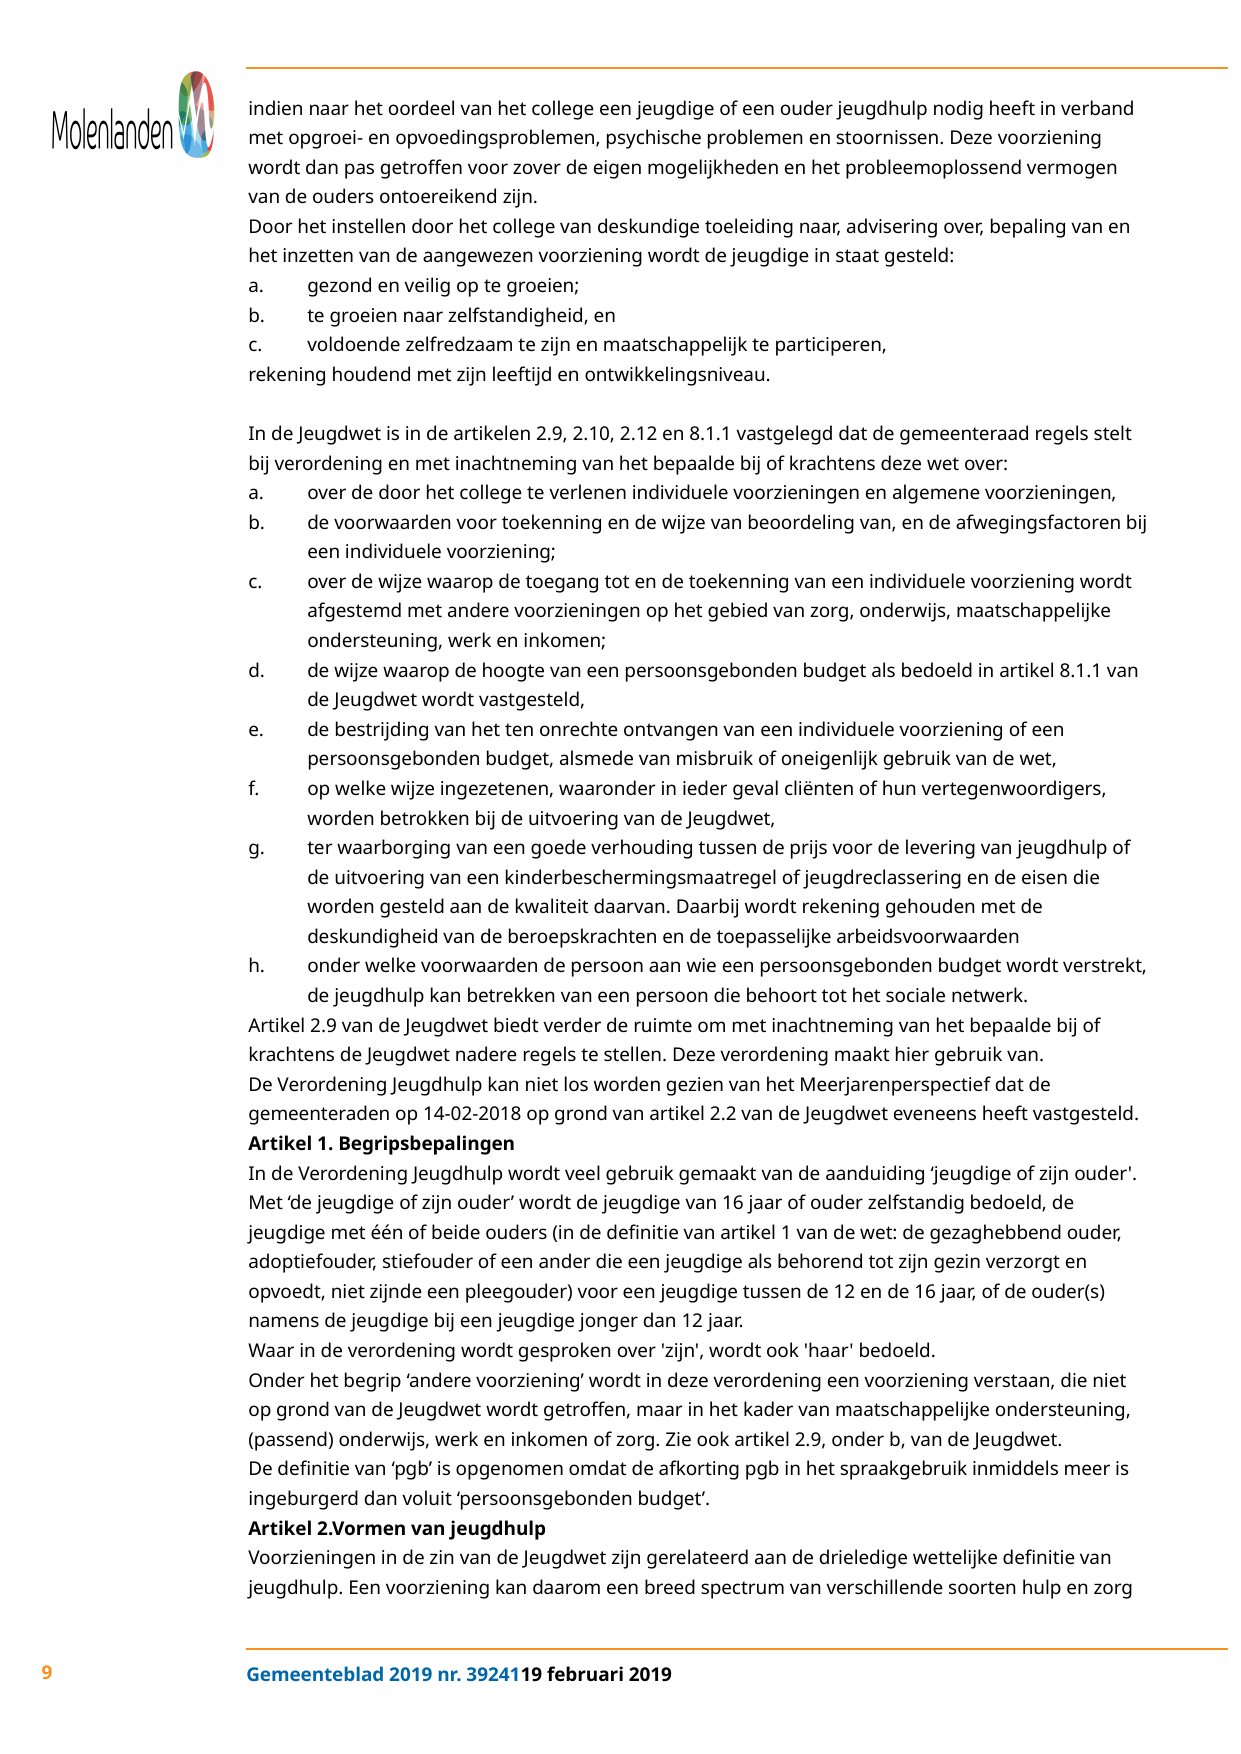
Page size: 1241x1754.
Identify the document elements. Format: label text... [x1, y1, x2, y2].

text De definitie van ‘pgb’ is opgenomen omdat de afkorting pgb in het spraakgebruik inmiddels meer is ingeburgerd dan voluit ‘persoonsgebonden budget’. [248, 1456, 1152, 1511]
text In de Verordening Jeugdhulp wordt veel gebruik gemaakt van de aanduiding ‘jeugdige of zijn ouder'. Met ‘de jeugdige of zijn ouder’ wordt de jeugdige van 16 jaar of ouder zelfstandig bedoeld, de jeugdige met één of beide ouders (in de definitie van artikel 1 van de wet: de gezaghebbend ouder, adoptiefouder, stiefouder of een ander die een jeugdige als behorend tot zijn gezin verzorgt en opvoedt, niet zijnde een pleegouder) voor een jeugdige tussen de 12 en de 16 jaar, of de ouder(s) namens de jeugdige bij een jeugdige jonger dan 12 jaar. [248, 1160, 1152, 1333]
text Artikel 1. Begripsbepalingen [248, 1130, 1152, 1156]
list de voorwaarden voor toekenning en de wijze van beoordeling van, en de afwegingsfactoren bij een individuele voorziening; [248, 509, 1152, 564]
list ter waarborging van een goede verhouding tussen de prijs voor de levering van jeugdhulp of de uitvoering van een kinderbeschermingsmaatregel of jeugdreclassering en de eisen die worden gesteld aan de kwaliteit daarvan. Daarbij wordt rekening gehouden met de deskundigheid van de beroepskrachten en de toepasselijke arbeidsvoorwaarden [248, 834, 1152, 949]
text Door het instellen door het college van deskundige toeleiding naar, advisering over, bepaling van en het inzetten van de aangewezen voorziening wordt de jeugdige in staat gesteld: [248, 213, 1152, 268]
list te groeien naar zelfstandigheid, en [248, 302, 1152, 328]
text In de Jeugdwet is in de artikelen 2.9, 2.10, 2.12 en 8.1.1 vastgelegd dat de gemeenteraad regels stelt bij verordening en met inachtneming van het bepaalde bij of krachtens deze wet over: [248, 420, 1152, 476]
text rekening houdend met zijn leeftijd en ontwikkelingsniveau. [248, 361, 1152, 387]
picture [41, 47, 231, 172]
list gezond en veilig op te groeien; [248, 272, 1152, 298]
list onder welke voorwaarden de persoon aan wie een persoonsgebonden budget wordt verstrekt, de jeugdhulp kan betrekken van een persoon die behoort tot het sociale netwerk. [248, 953, 1152, 1008]
list de wijze waarop de hoogte van een persoonsgebonden budget als bedoeld in artikel 8.1.1 van de Jeugdwet wordt vastgesteld, [248, 657, 1152, 712]
text Artikel 2.9 van de Jeugdwet biedt verder de ruimte om met inachtneming van het bepaalde bij of krachtens de Jeugdwet nadere regels te stellen. Deze verordening maakt hier gebruik van. [248, 1012, 1152, 1067]
list op welke wijze ingezetenen, waaronder in ieder geval cliënten of hun vertegenwoordigers, worden betrokken bij de uitvoering van de Jeugdwet, [248, 775, 1152, 831]
list voldoende zelfredzaam te zijn en maatschappelijk te participeren, [248, 331, 1152, 357]
text Onder het begrip ‘andere voorziening’ wordt in deze verordening een voorziening verstaan, die niet op grond van de Jeugdwet wordt getroffen, maar in het kader van maatschappelijke ondersteuning, (passend) onderwijs, werk en inkomen of zorg. Zie ook artikel 2.9, onder b, van de Jeugdwet. [248, 1367, 1152, 1452]
list de bestrijding van het ten onrechte ontvangen van een individuele voorziening of een persoonsgebonden budget, alsmede van misbruik of oneigenlijk gebruik van de wet, [248, 716, 1152, 771]
list over de wijze waarop de toegang tot en de toekenning van een individuele voorziening wordt afgestemd met andere voorzieningen op het gebied van zorg, onderwijs, maatschappelijke ondersteuning, werk en inkomen; [248, 568, 1152, 653]
text Waar in de verordening wordt gesproken over 'zijn', wordt ook 'haar' bedoeld. [248, 1337, 1152, 1363]
text Voorzieningen in de zin van de Jeugdwet zijn gerelateerd aan de drieledige wettelijke definitie van jeugdhulp. Een voorziening kan daarom een breed spectrum van verschillende soorten hulp en zorg [248, 1544, 1152, 1600]
list over de door het college te verlenen individuele voorzieningen en algemene voorzieningen, [248, 479, 1152, 505]
text Artikel 2.Vormen van jeugdhulp [248, 1515, 1152, 1541]
text indien naar het oordeel van het college een jeugdige of een ouder jeugdhulp nodig heeft in verband met opgroei- en opvoedingsproblemen, psychische problemen en stoornissen. Deze voorziening wordt dan pas getroffen voor zover de eigen mogelijkheden en het probleemoplossend vermogen van de ouders ontoereikend zijn. [248, 95, 1152, 209]
text De Verordening Jeugdhulp kan niet los worden gezien van het Meerjarenperspectief dat de gemeenteraden op 14-02-2018 op grond van artikel 2.2 van de Jeugdwet eveneens heeft vastgesteld. [248, 1071, 1152, 1126]
